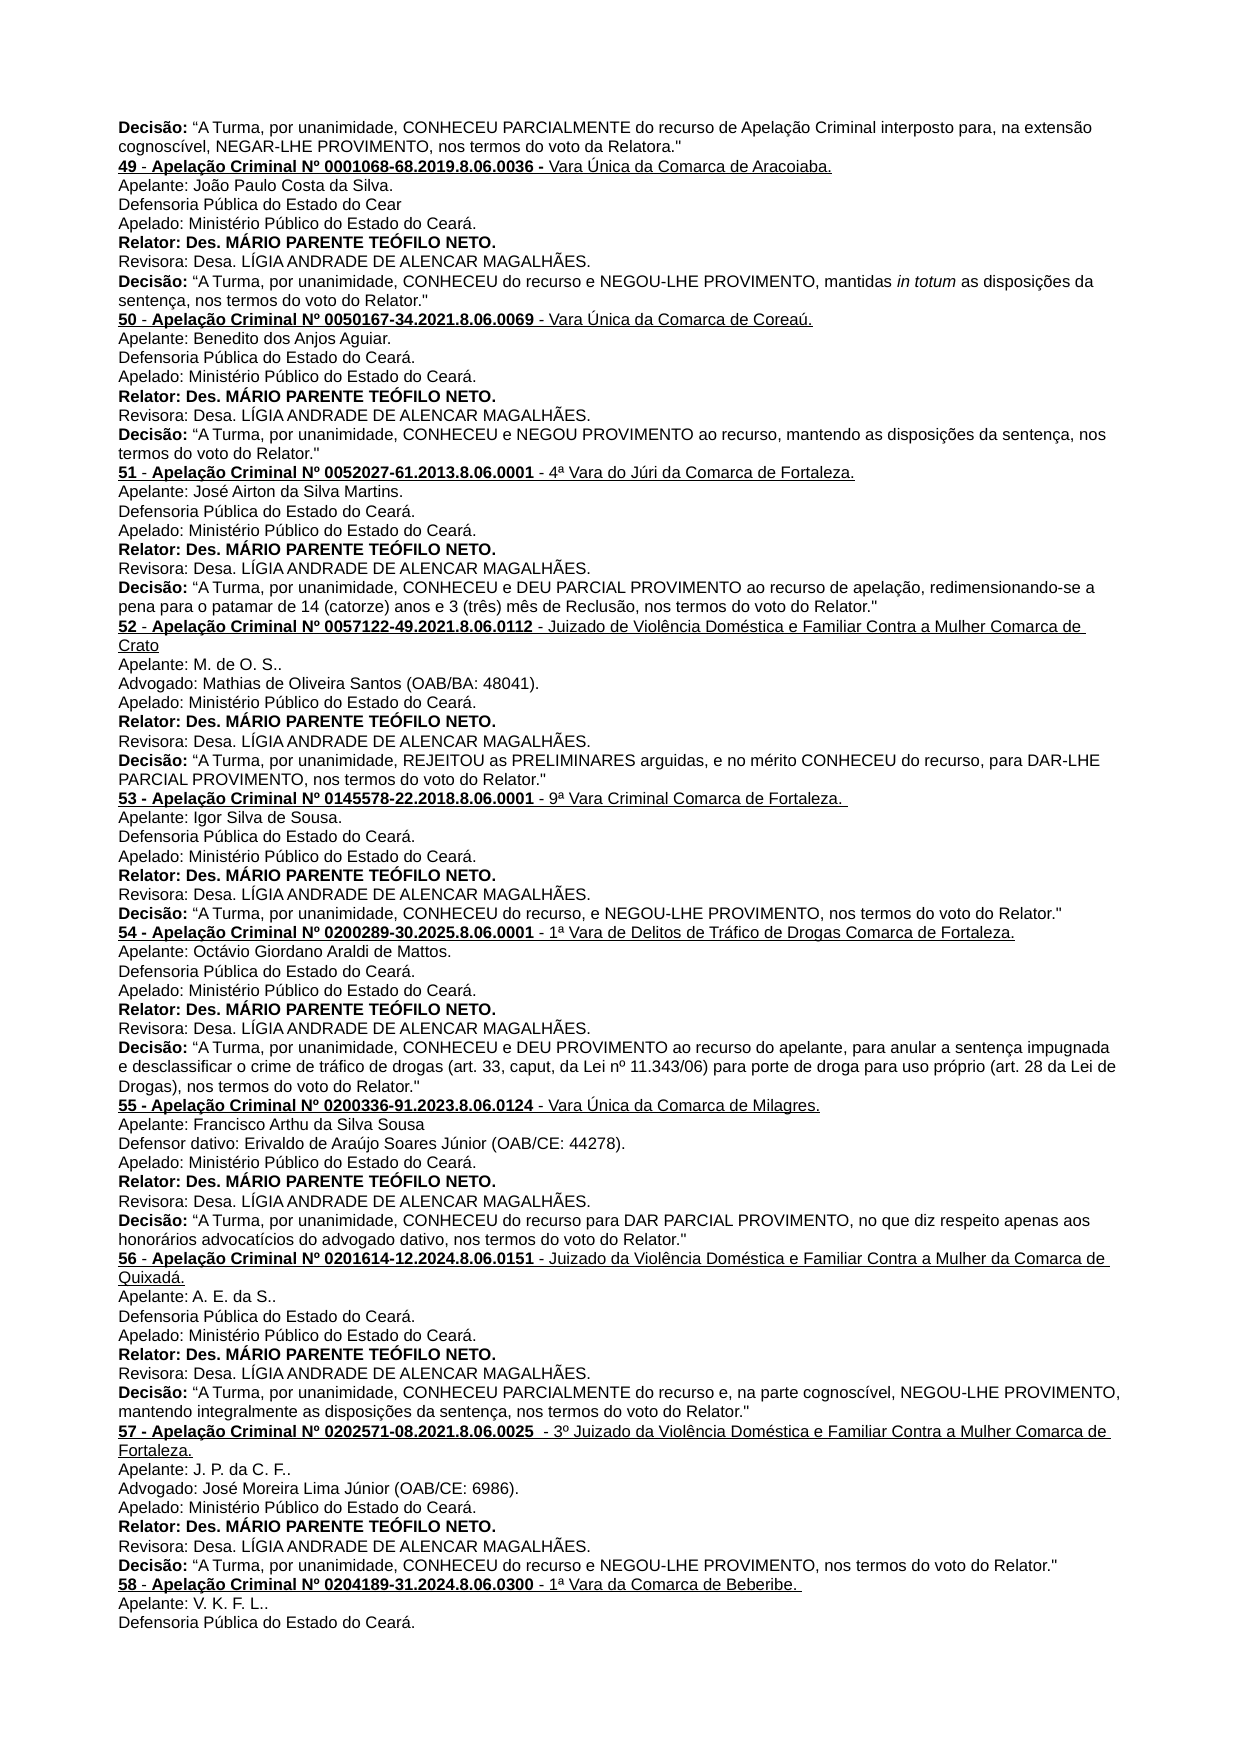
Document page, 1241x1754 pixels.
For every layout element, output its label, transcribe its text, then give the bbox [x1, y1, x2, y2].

text 57 - Apelação Criminal Nº 0202571-08.2021.8.06.0025 - 3º Juizado da Violência Doméstica e Familiar Contra a Mulher Comarca de Fortaleza. [118, 1421, 1122, 1460]
text Defensoria Pública do Estado do Ceará. [118, 1306, 1122, 1326]
text Revisora: Desa. LÍGIA ANDRADE DE ALENCAR MAGALHÃES. [118, 1364, 1122, 1383]
text Defensoria Pública do Estado do Ceará. [118, 348, 1122, 367]
text Relator: Des. MÁRIO PARENTE TEÓFILO NETO. [118, 540, 1122, 559]
text Apelado: Ministério Público do Estado do Ceará. [118, 521, 1122, 540]
text Apelado: Ministério Público do Estado do Ceará. [118, 1498, 1122, 1517]
text 51 - Apelação Criminal Nº 0052027-61.2013.8.06.0001 - 4ª Vara do Júri da Comarca de Fortaleza. [118, 463, 1122, 482]
text Advogado: Mathias de Oliveira Santos (OAB/BA: 48041). [118, 674, 1122, 693]
text 54 - Apelação Criminal Nº 0200289-30.2025.8.06.0001 - 1ª Vara de Delitos de Tráfico de Drogas Comarca de Fortaleza. [118, 923, 1122, 942]
text Decisão: “A Turma, por unanimidade, CONHECEU do recurso para DAR PARCIAL PROVIMENTO, no que diz respeito apenas aos honorários advocatícios do advogado dativo, nos termos do voto do Relator." [118, 1211, 1122, 1249]
text 52 - Apelação Criminal Nº 0057122-49.2021.8.06.0112 - Juizado de Violência Doméstica e Familiar Contra a Mulher Comarca de Crato [118, 616, 1122, 655]
text Defensoria Pública do Estado do Cear [118, 195, 1122, 214]
text Apelante: Octávio Giordano Araldi de Mattos. [118, 942, 1122, 961]
text Relator: Des. MÁRIO PARENTE TEÓFILO NETO. [118, 1172, 1122, 1191]
text Apelante: V. K. F. L.. [118, 1594, 1122, 1613]
text Apelado: Ministério Público do Estado do Ceará. [118, 1153, 1122, 1172]
text Decisão: “A Turma, por unanimidade, CONHECEU PARCIALMENTE do recurso e, na parte cognoscível, NEGOU-LHE PROVIMENTO, mantendo integralmente as disposições da sentença, nos termos do voto do Relator." [118, 1383, 1122, 1421]
text Decisão: “A Turma, por unanimidade, CONHECEU do recurso, e NEGOU-LHE PROVIMENTO, nos termos do voto do Relator." [118, 904, 1122, 923]
text Decisão: “A Turma, por unanimidade, CONHECEU e NEGOU PROVIMENTO ao recurso, mantendo as disposições da sentença, nos termos do voto do Relator." [118, 425, 1122, 463]
text Apelante: Benedito dos Anjos Aguiar. [118, 329, 1122, 348]
text Relator: Des. MÁRIO PARENTE TEÓFILO NETO. [118, 233, 1122, 252]
text Apelado: Ministério Público do Estado do Ceará. [118, 846, 1122, 866]
text Apelante: M. de O. S.. [118, 655, 1122, 674]
text Apelante: Igor Silva de Sousa. [118, 808, 1122, 827]
text 49 - Apelação Criminal Nº 0001068-68.2019.8.06.0036 - Vara Única da Comarca de Aracoiaba. [118, 156, 1122, 176]
text Apelado: Ministério Público do Estado do Ceará. [118, 367, 1122, 386]
text Apelante: José Airton da Silva Martins. [118, 482, 1122, 501]
text Decisão: “A Turma, por unanimidade, CONHECEU PARCIALMENTE do recurso de Apelação Criminal interposto para, na extensão cognoscível, NEGAR-LHE PROVIMENTO, nos termos do voto da Relatora." [118, 118, 1122, 156]
text Apelante: J. P. da C. F.. [118, 1460, 1122, 1479]
text Relator: Des. MÁRIO PARENTE TEÓFILO NETO. [118, 1000, 1122, 1019]
text Apelado: Ministério Público do Estado do Ceará. [118, 214, 1122, 233]
text Relator: Des. MÁRIO PARENTE TEÓFILO NETO. [118, 1517, 1122, 1536]
text Decisão: “A Turma, por unanimidade, CONHECEU do recurso e NEGOU-LHE PROVIMENTO, mantidas in totum as disposições da sentença, nos termos do voto do Relator." [118, 271, 1122, 310]
text Apelado: Ministério Público do Estado do Ceará. [118, 981, 1122, 1000]
text Revisora: Desa. LÍGIA ANDRADE DE ALENCAR MAGALHÃES. [118, 1019, 1122, 1038]
text Apelante: João Paulo Costa da Silva. [118, 176, 1122, 195]
text Decisão: “A Turma, por unanimidade, CONHECEU e DEU PROVIMENTO ao recurso do apelante, para anular a sentença impugnada e desclassificar o crime de tráfico de drogas (art. 33, caput, da Lei nº 11.343/06) para porte de droga para uso próprio (art. 28 da Lei de Drogas), nos termos do voto do Relator." [118, 1038, 1122, 1096]
text 53 - Apelação Criminal Nº 0145578-22.2018.8.06.0001 - 9ª Vara Criminal Comarca de Fortaleza. [118, 789, 1122, 808]
text Apelante: A. E. da S.. [118, 1287, 1122, 1306]
text Relator: Des. MÁRIO PARENTE TEÓFILO NETO. [118, 386, 1122, 406]
text 55 - Apelação Criminal Nº 0200336-91.2023.8.06.0124 - Vara Única da Comarca de Milagres. [118, 1096, 1122, 1115]
text Defensoria Pública do Estado do Ceará. [118, 827, 1122, 846]
text Revisora: Desa. LÍGIA ANDRADE DE ALENCAR MAGALHÃES. [118, 559, 1122, 578]
text Revisora: Desa. LÍGIA ANDRADE DE ALENCAR MAGALHÃES. [118, 406, 1122, 425]
text Defensor dativo: Erivaldo de Araújo Soares Júnior (OAB/CE: 44278). [118, 1134, 1122, 1153]
text Defensoria Pública do Estado do Ceará. [118, 961, 1122, 981]
text Decisão: “A Turma, por unanimidade, REJEITOU as PRELIMINARES arguidas, e no mérito CONHECEU do recurso, para DAR-LHE PARCIAL PROVIMENTO, nos termos do voto do Relator." [118, 751, 1122, 789]
text Apelante: Francisco Arthu da Silva Sousa [118, 1115, 1122, 1134]
text Relator: Des. MÁRIO PARENTE TEÓFILO NETO. [118, 712, 1122, 731]
text 50 - Apelação Criminal Nº 0050167-34.2021.8.06.0069 - Vara Única da Comarca de Coreaú. [118, 310, 1122, 329]
text Relator: Des. MÁRIO PARENTE TEÓFILO NETO. [118, 866, 1122, 885]
text Revisora: Desa. LÍGIA ANDRADE DE ALENCAR MAGALHÃES. [118, 885, 1122, 904]
text Defensoria Pública do Estado do Ceará. [118, 501, 1122, 521]
text Decisão: “A Turma, por unanimidade, CONHECEU e DEU PARCIAL PROVIMENTO ao recurso de apelação, redimensionando-se a pena para o patamar de 14 (catorze) anos e 3 (três) mês de Reclusão, nos termos do voto do Relator." [118, 578, 1122, 616]
text 58 - Apelação Criminal Nº 0204189-31.2024.8.06.0300 - 1ª Vara da Comarca de Beberibe. [118, 1575, 1122, 1594]
text Defensoria Pública do Estado do Ceará. [118, 1613, 1122, 1632]
text Revisora: Desa. LÍGIA ANDRADE DE ALENCAR MAGALHÃES. [118, 731, 1122, 751]
text Advogado: José Moreira Lima Júnior (OAB/CE: 6986). [118, 1479, 1122, 1498]
text Revisora: Desa. LÍGIA ANDRADE DE ALENCAR MAGALHÃES. [118, 252, 1122, 271]
text Apelado: Ministério Público do Estado do Ceará. [118, 1326, 1122, 1345]
text 56 - Apelação Criminal Nº 0201614-12.2024.8.06.0151 - Juizado da Violência Doméstica e Familiar Contra a Mulher da Comarca de Quixadá. [118, 1249, 1122, 1287]
text Apelado: Ministério Público do Estado do Ceará. [118, 693, 1122, 712]
text Relator: Des. MÁRIO PARENTE TEÓFILO NETO. [118, 1345, 1122, 1364]
text Revisora: Desa. LÍGIA ANDRADE DE ALENCAR MAGALHÃES. [118, 1536, 1122, 1556]
text Decisão: “A Turma, por unanimidade, CONHECEU do recurso e NEGOU-LHE PROVIMENTO, nos termos do voto do Relator." [118, 1556, 1122, 1575]
text Revisora: Desa. LÍGIA ANDRADE DE ALENCAR MAGALHÃES. [118, 1191, 1122, 1211]
